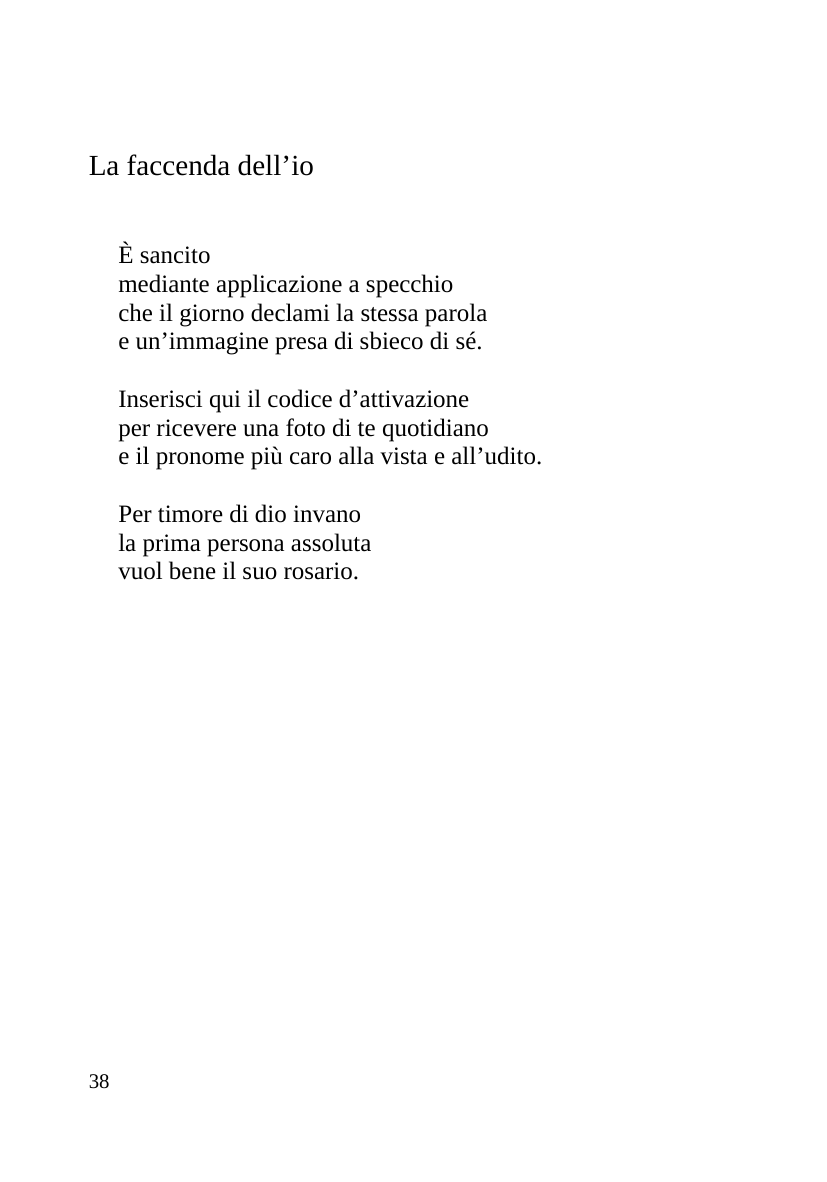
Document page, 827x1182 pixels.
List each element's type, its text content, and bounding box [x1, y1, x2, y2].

text la prima persona assoluta [88, 528, 738, 556]
text vuol bene il suo rosario. [88, 556, 738, 585]
text e il pronome più caro alla vista e all’udito. [88, 441, 738, 470]
text per ricevere una foto di te quotidiano [88, 413, 738, 441]
text Inserisci qui il codice d’attivazione [88, 384, 738, 413]
text Per timore di dio invano [88, 499, 738, 528]
text mediante applicazione a specchio [88, 269, 738, 298]
text e un’immagine presa di sbieco di sé. [88, 326, 738, 355]
text La faccenda dell’io [88, 148, 738, 181]
text È sancito [88, 240, 738, 269]
text che il giorno declami la stessa parola [88, 298, 738, 326]
